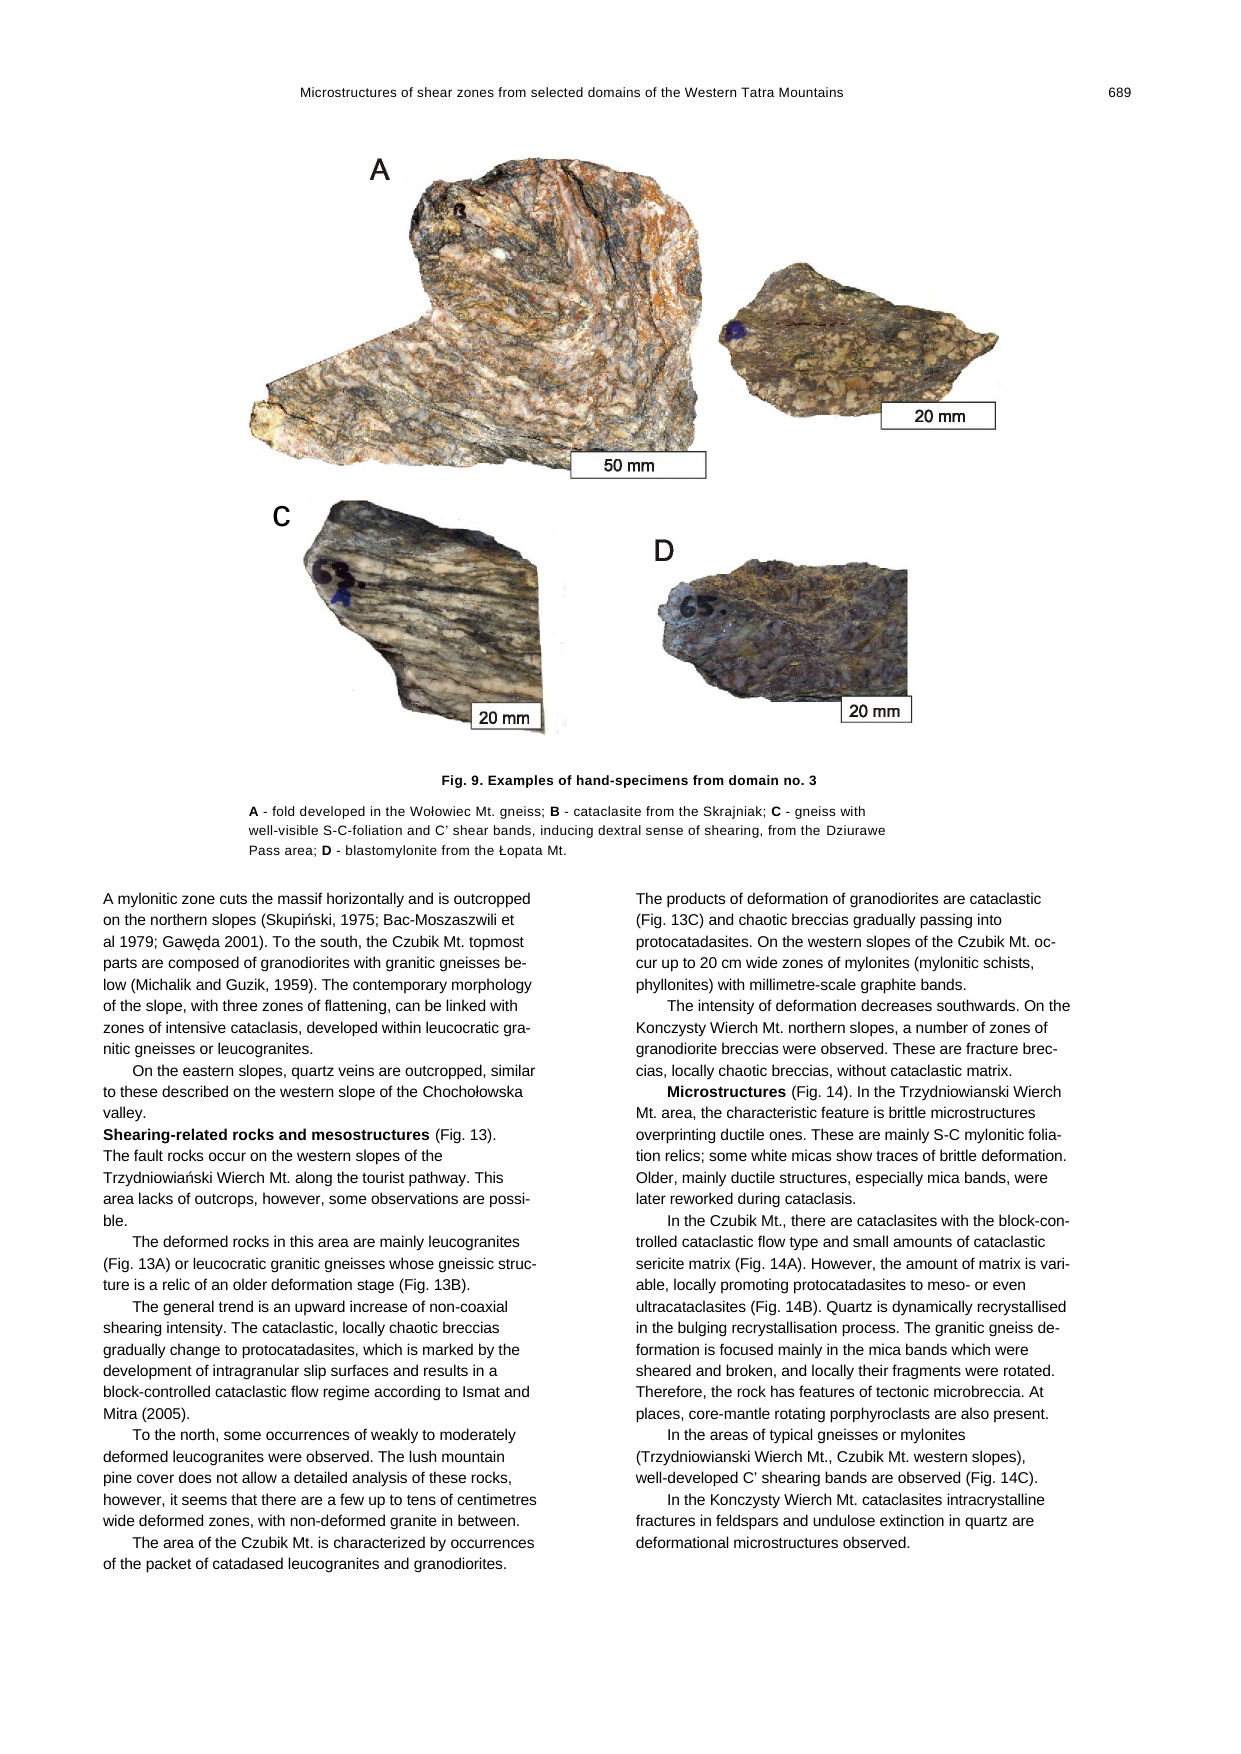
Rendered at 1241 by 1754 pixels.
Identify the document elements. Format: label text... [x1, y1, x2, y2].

text To the north, some occurrences of weakly to moderately deformed leucogranites were observed. The lush mountain pine cover does not allow a detailed analysis of these rocks, however, it seems that there are a few up to tens of centimetres wide deformed zones, with non-deformed granite in between. [103, 1424, 603, 1531]
text The products of deformation of granodiorites are cataclastic (Fig. 13C) and chaotic breccias gradually passing into protocatadasites. On the western slopes of the Czubik Mt. oc- cur up to 20 cm wide zones of mylonites (mylonitic schists, phyllonites) with millimetre-scale graphite bands. [636, 887, 1135, 994]
picture [654, 538, 914, 725]
text Microstructures of shear zones from selected domains of the Western Tatra Mountains [300, 86, 844, 100]
text The intensity of deformation decreases southwards. On the Konczysty Wierch Mt. northern slopes, a number of zones of granodiorite breccias were observed. These are fracture brec- cias, locally chaotic breccias, without cataclastic matrix. [636, 994, 1135, 1080]
text Shearing-related rocks and mesostructures (Fig. 13). [103, 1123, 605, 1145]
text On the eastern slopes, quartz veins are outcropped, similar to these described on the western slope of the Chochołowska valley. [103, 1059, 603, 1123]
text Fig. 9. Examples of hand-specimens from domain no. 3 [248, 774, 1010, 788]
text In the Konczysty Wierch Mt. cataclasites intracrystalline fractures in feldspars and undulose extinction in quartz are deformational microstructures observed. [636, 1488, 1135, 1552]
text The area of the Czubik Mt. is characterized by occurrences of the packet of catadased leucogranites and granodiorites. [103, 1531, 603, 1574]
text The general trend is an upward increase of non-coaxial shearing intensity. The cataclastic, locally chaotic breccias gradually change to protocatadasites, which is marked by the development of intragranular slip surfaces and results in a block-controlled cataclastic flow regime according to Ismat and Mitra (2005). [103, 1295, 603, 1424]
picture [247, 155, 708, 481]
subtitle c [272, 496, 291, 534]
text The deformed rocks in this area are mainly leucogranites (Fig. 13A) or leucocratic granitic gneisses whose gneissic struc- ture is a relic of an older deformation stage (Fig. 13B). [103, 1231, 603, 1295]
picture [717, 260, 1001, 432]
text The fault rocks occur on the western slopes of the Trzydniowiański Wierch Mt. along the tourist pathway. This area lacks of outcrops, however, some observations are possi- ble. [103, 1145, 603, 1231]
text A - fold developed in the Wołowiec Mt. gneiss; B - cataclasite from the Skrajniak; C - gneiss with well-visible S-C-foliation and C’ shear bands, inducing dextral sense of shearing, from the Dziurawe Pass area; D - blastomylonite from the Łopata Mt. [248, 800, 1010, 859]
text 689 [1108, 86, 1131, 100]
text In the areas of typical gneisses or mylonites (Trzydniowianski Wierch Mt., Czubik Mt. western slopes), well-developed C’ shearing bands are observed (Fig. 14C). [636, 1424, 1135, 1488]
text In the Czubik Mt., there are cataclasites with the block-con- trolled cataclastic flow type and small amounts of cataclastic sericite matrix (Fig. 14A). However, the amount of matrix is vari- able, locally promoting protocatadasites to meso- or even ultracataclasites (Fig. 14B). Quartz is dynamically recrystallised in the bulging recrystallisation process. The granitic gneiss de- formation is focused mainly in the mica bands which were sheared and broken, and locally their fragments were rotated. Therefore, the rock has features of tectonic microbreccia. At places, core-mantle rotating porphyroclasts are also present. [636, 1209, 1135, 1424]
text A mylonitic zone cuts the massif horizontally and is outcropped on the northern slopes (Skupiński, 1975; Bac-Moszaszwili et al 1979; Gawęda 2001). To the south, the Czubik Mt. topmost parts are composed of granodiorites with granitic gneisses be- low (Michalik and Guzik, 1959). The contemporary morphology of the slope, with three zones of flattening, can be linked with zones of intensive cataclasis, developed within leucocratic gra- nitic gneisses or leucogranites. [103, 887, 603, 1059]
text Microstructures (Fig. 14). In the Trzydniowianski Wierch Mt. area, the characteristic feature is brittle microstructures overprinting ductile ones. These are mainly S-C mylonitic folia- tion relics; some white micas show traces of brittle deformation. Older, mainly ductile structures, especially mica bands, were later reworked during cataclasis. [636, 1080, 1135, 1209]
picture [302, 499, 567, 736]
